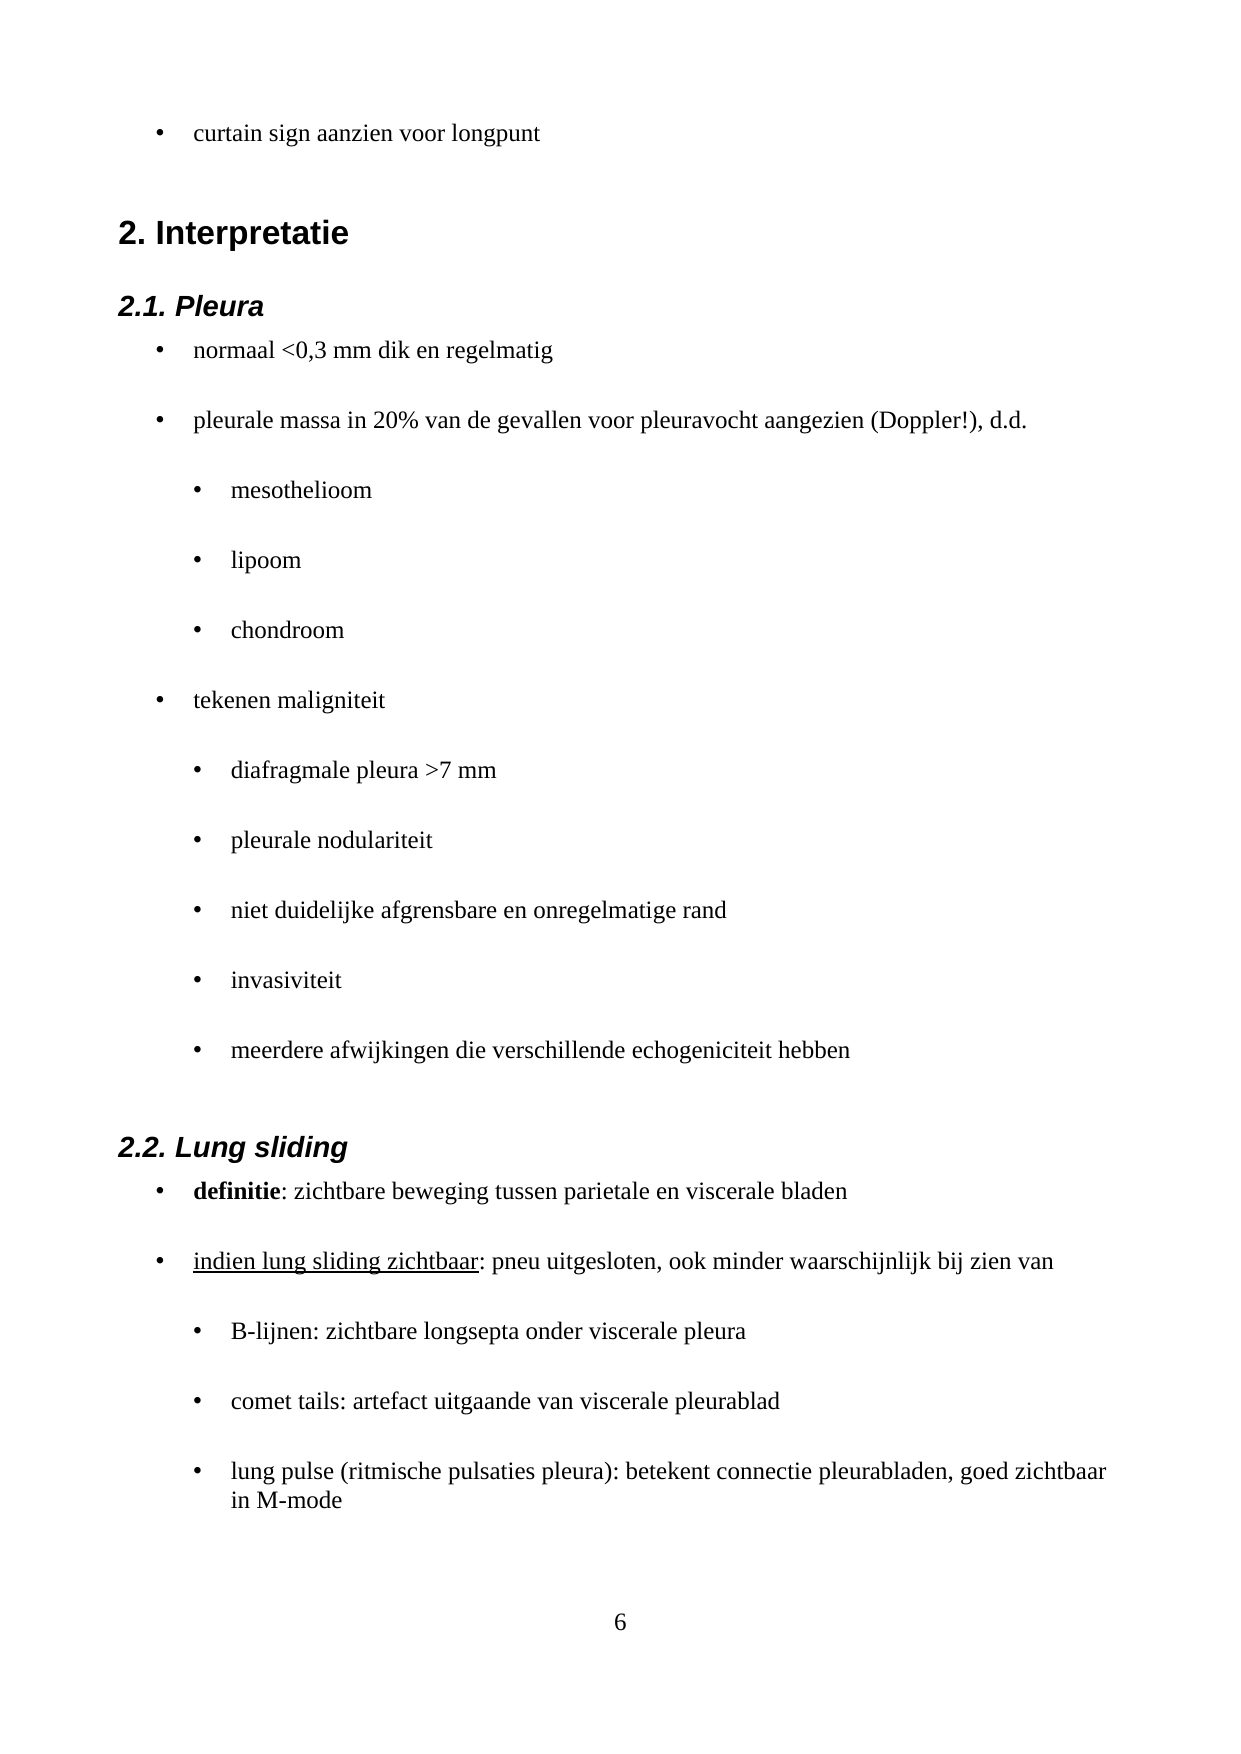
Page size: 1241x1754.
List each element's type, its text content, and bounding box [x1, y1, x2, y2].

list pleurale nodulariteit [193, 825, 1122, 883]
list pleurale massa in 20% van de gevallen voor pleuravocht aangezien (Doppler!), d.d. [156, 405, 1122, 463]
list tekenen maligniteit [156, 685, 1122, 743]
list B-lijnen: zichtbare longsepta onder viscerale pleura [193, 1316, 1122, 1374]
list lipoom [193, 545, 1122, 603]
list indien lung sliding zichtbaar: pneu uitgesloten, ook minder waarschijnlijk bij zien van [156, 1246, 1122, 1304]
list curtain sign aanzien voor longpunt [156, 118, 1122, 176]
subtitle Interpretatie [118, 213, 1122, 252]
subtitle Pleura [118, 289, 1122, 323]
list meerdere afwijkingen die verschillende echogeniciteit hebben [193, 1035, 1122, 1093]
list invasiviteit [193, 965, 1122, 1023]
list diafragmale pleura >7 mm [193, 755, 1122, 813]
list chondroom [193, 615, 1122, 673]
list mesothelioom [193, 475, 1122, 533]
list lung pulse (ritmische pulsaties pleura): betekent connectie pleurabladen, goed zichtbaar in M-mode [193, 1456, 1122, 1543]
list niet duidelijke afgrensbare en onregelmatige rand [193, 895, 1122, 953]
subtitle Lung sliding [118, 1130, 1122, 1164]
list normaal <0,3 mm dik en regelmatig [156, 335, 1122, 393]
list comet tails: artefact uitgaande van viscerale pleurablad [193, 1386, 1122, 1444]
list definitie: zichtbare beweging tussen parietale en viscerale bladen [156, 1176, 1122, 1234]
